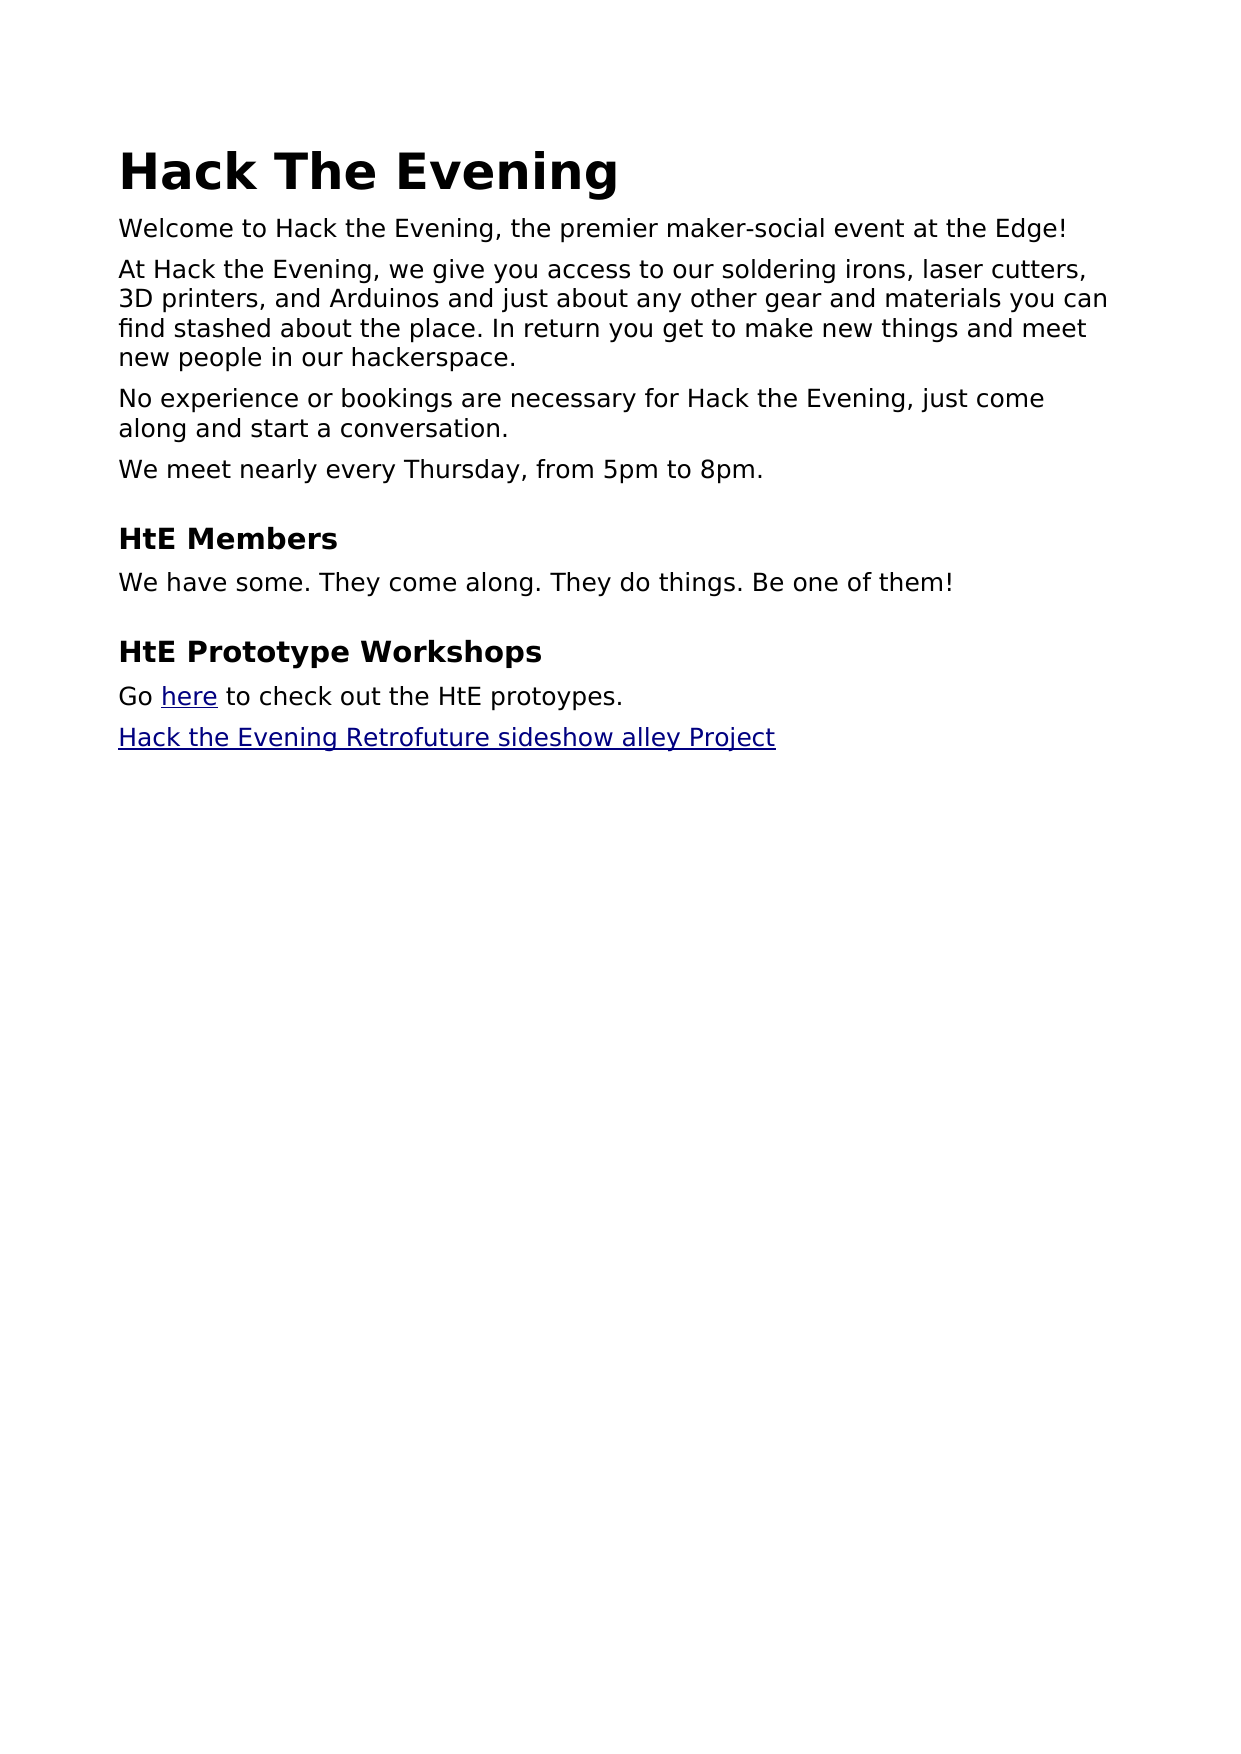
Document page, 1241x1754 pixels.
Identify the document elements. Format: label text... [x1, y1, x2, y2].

text We meet nearly every Thursday, from 5pm to 8pm. [118, 456, 1122, 485]
text At Hack the Evening, we give you access to our soldering irons, laser cutters, 3D printers, and Arduinos and just about any other gear and materials you can find stashed about the place. In return you get to make new things and meet new people in our hackerspace. [118, 256, 1122, 372]
text Welcome to Hack the Evening, the premier maker-social event at the Edge! [118, 214, 1122, 243]
subtitle HtE Members [118, 522, 1122, 556]
text Go here to check out the HtE protoypes. [118, 682, 1122, 711]
text No experience or bookings are necessary for Hack the Evening, just come along and start a conversation. [118, 385, 1122, 443]
text We have some. They come along. They do things. Be one of them! [118, 569, 1122, 598]
subtitle HtE Prototype Workshops [118, 635, 1122, 669]
subtitle Hack The Evening [118, 143, 1122, 201]
text Hack the Evening Retrofuture sideshow alley Project [118, 723, 1122, 753]
